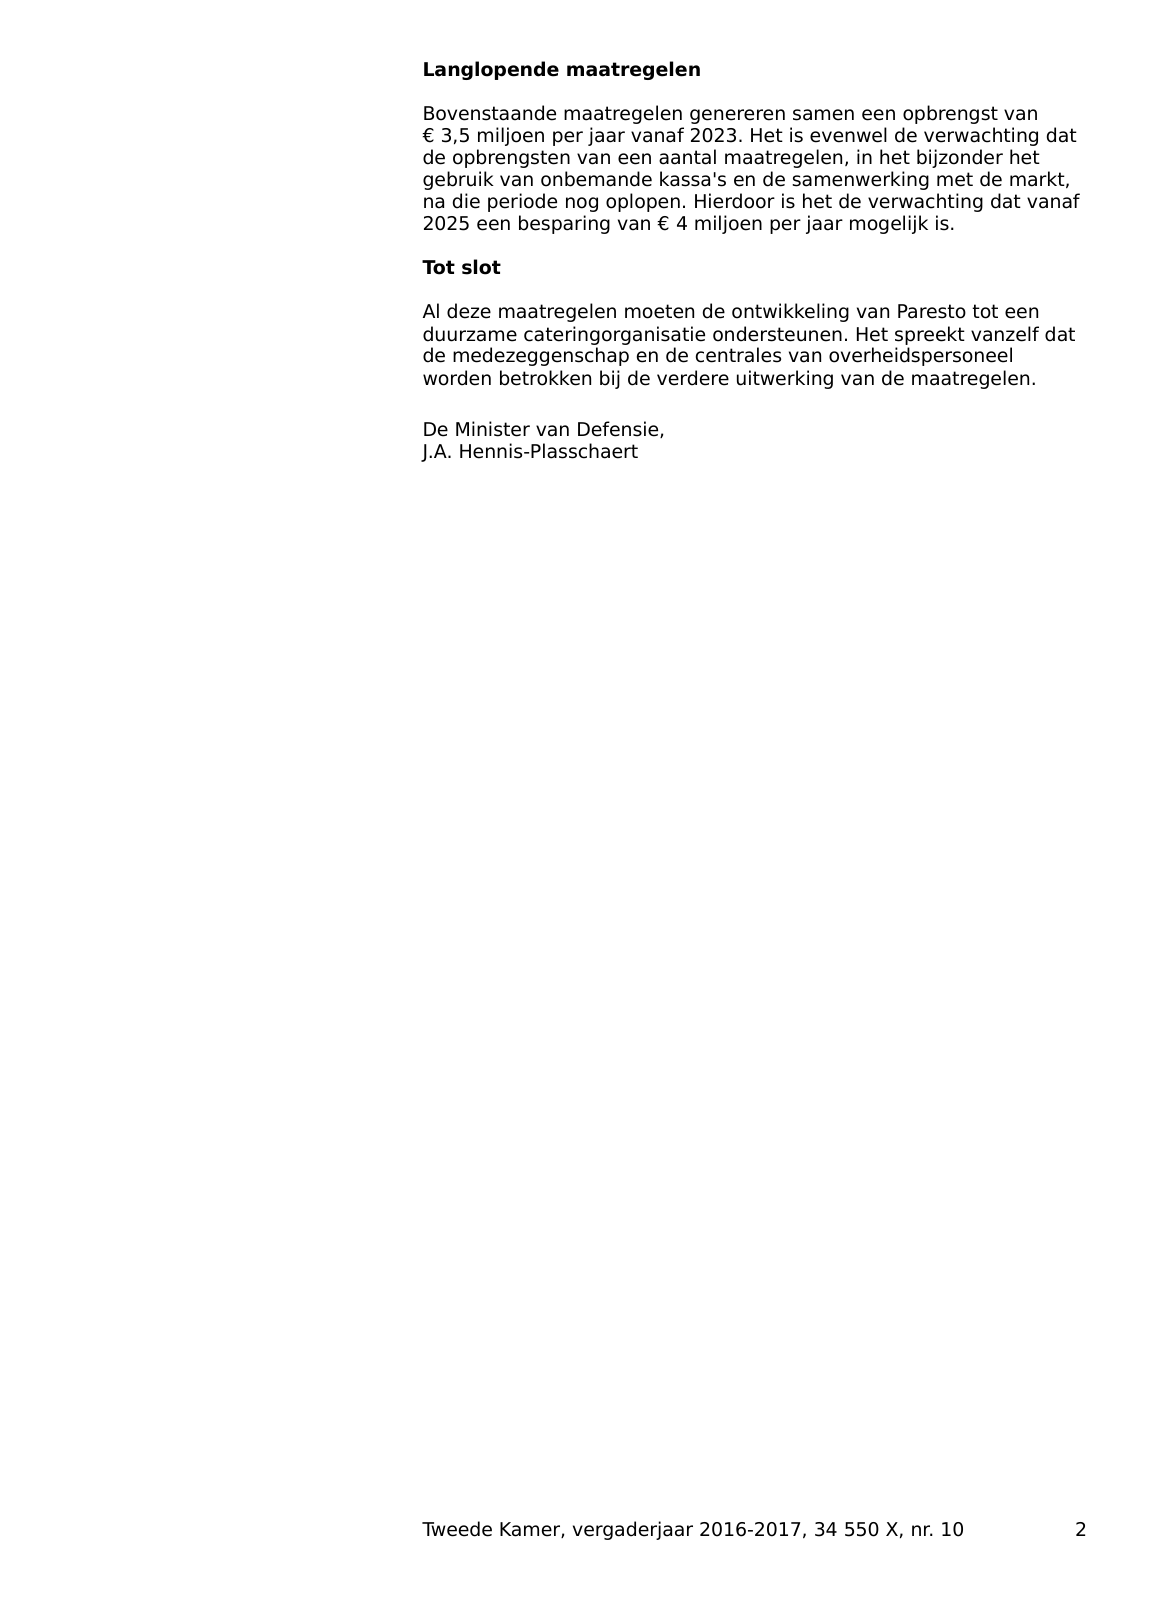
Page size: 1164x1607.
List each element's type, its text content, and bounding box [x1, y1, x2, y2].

text Bovenstaande maatregelen genereren samen een opbrengst van € 3,5 miljoen per jaar vanaf 2023. Het is evenwel de verwachting dat de opbrengsten van een aantal maatregelen, in het bijzonder het gebruik van onbemande kassa's en de samenwerking met de markt, na die periode nog oplopen. Hierdoor is het de verwachting dat vanaf 2025 een besparing van € 4 miljoen per jaar mogelijk is. [422, 103, 1087, 235]
subtitle Langlopende maatregelen [422, 59, 1087, 81]
text Al deze maatregelen moeten de ontwikkeling van Paresto tot een duurzame cateringorganisatie ondersteunen. Het spreekt vanzelf dat de medezeggenschap en de centrales van overheidspersoneel worden betrokken bij de verdere uitwerking van de maatregelen. [422, 301, 1087, 389]
subtitle Tot slot [422, 257, 1087, 279]
text De Minister van Defensie, J.A. Hennis-Plasschaert [422, 419, 1087, 463]
